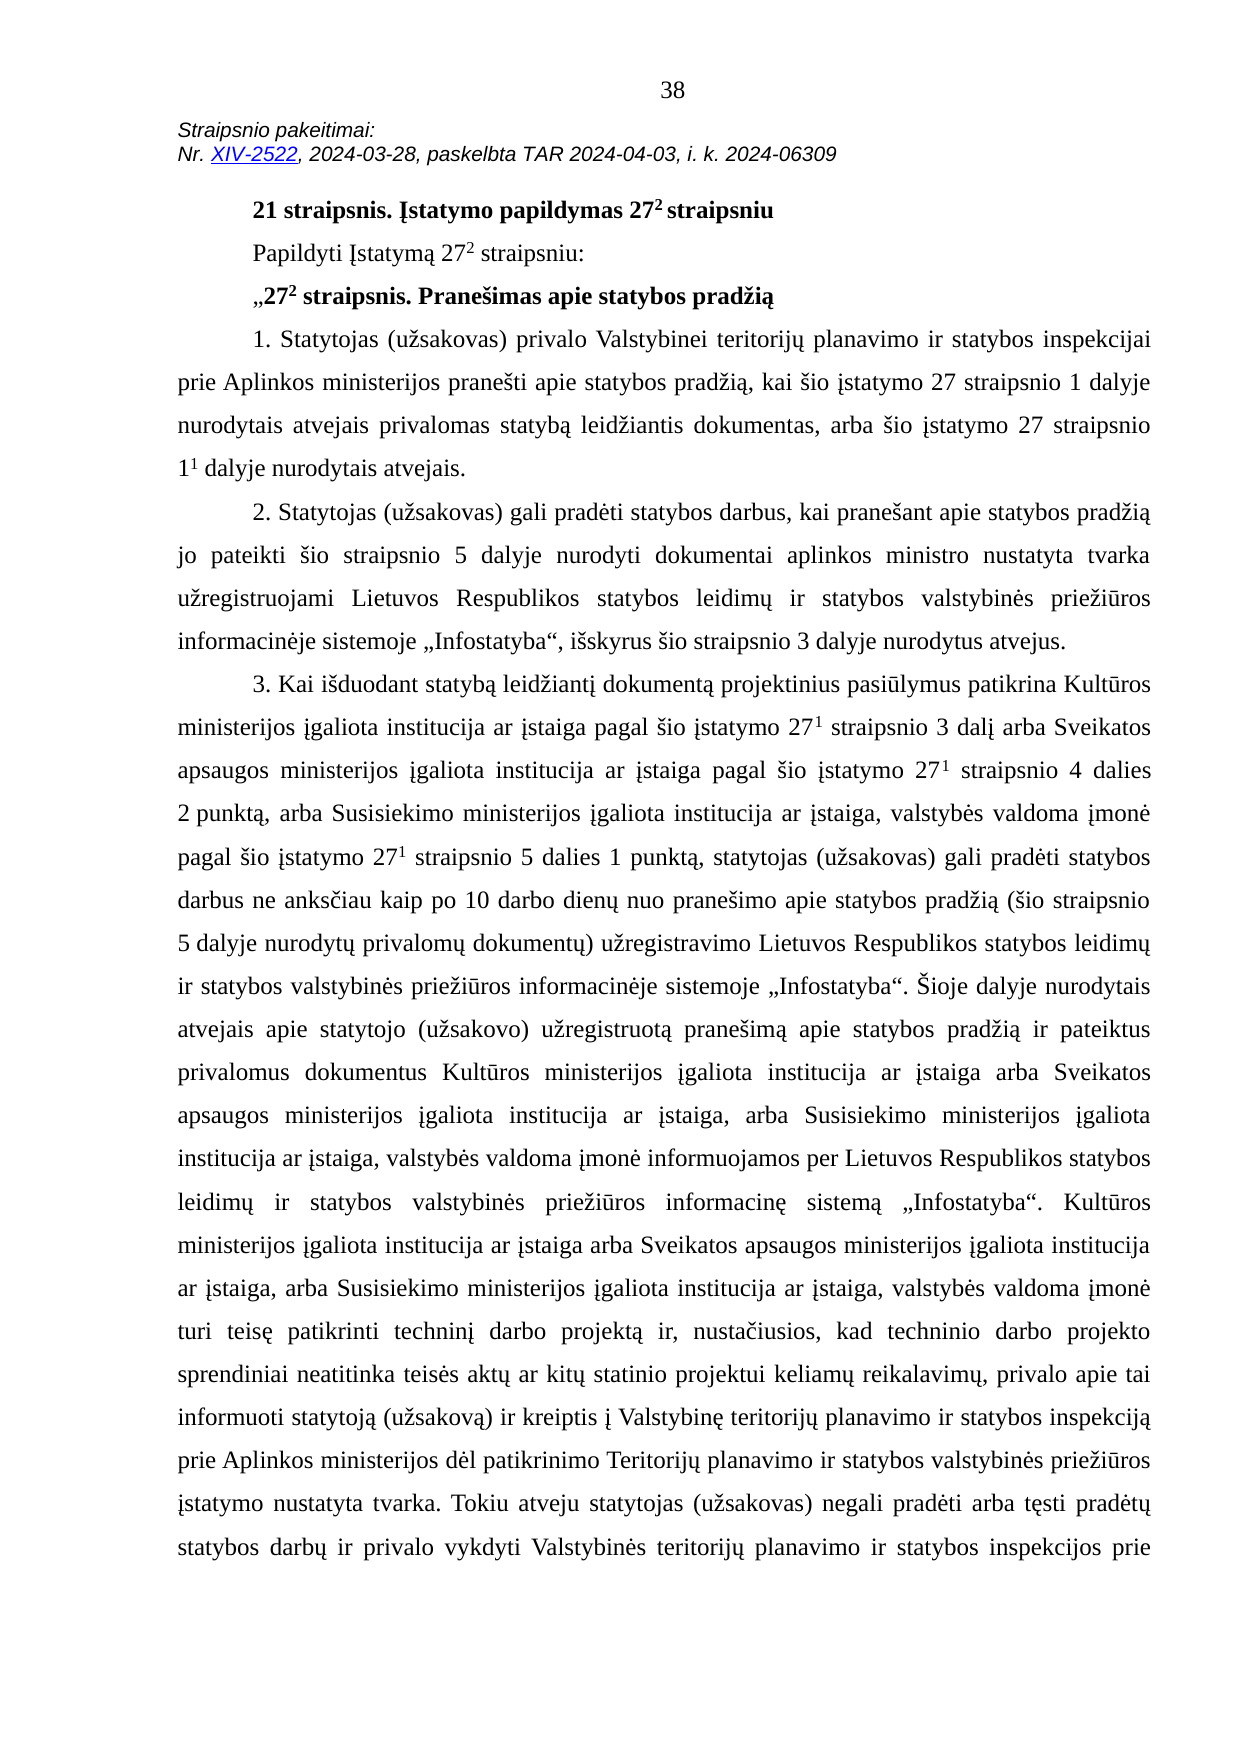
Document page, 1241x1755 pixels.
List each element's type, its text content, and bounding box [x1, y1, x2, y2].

text Papildyti Įstatymą 272 straipsniu: [177, 238, 1152, 267]
text 1. Statytojas (užsakovas) privalo Valstybinei teritorijų planavimo ir statybos inspekcijai prie Aplinkos ministerijos pranešti apie statybos pradžią, kai šio įstatymo 27 straipsnio 1 dalyje nurodytais atvejais privalomas statybą leidžiantis dokumentas, arba šio įstatymo 27 straipsnio 11 dalyje nurodytais atvejais. [177, 324, 1152, 482]
text 21 straipsnis. Įstatymo papildymas 272 straipsniu [177, 195, 1152, 223]
text 2. Statytojas (užsakovas) gali pradėti statybos darbus, kai pranešant apie statybos pradžią jo pateikti šio straipsnio 5 dalyje nurodyti dokumentai aplinkos ministro nustatyta tvarka užregistruojami Lietuvos Respublikos statybos leidimų ir statybos valstybinės priežiūros informacinėje sistemoje „Infostatyba“, išskyrus šio straipsnio 3 dalyje nurodytus atvejus. [177, 497, 1152, 655]
text „272 straipsnis. Pranešimas apie statybos pradžią [177, 281, 1152, 310]
text Nr. XIV-2522, 2024-03-28, paskelbta TAR 2024-04-03, i. k. 2024-06309 [177, 142, 1152, 166]
text 3. Kai išduodant statybą leidžiantį dokumentą projektinius pasiūlymus patikrina Kultūros ministerijos įgaliota institucija ar įstaiga pagal šio įstatymo 271 straipsnio 3 dalį arba Sveikatos apsaugos ministerijos įgaliota institucija ar įstaiga pagal šio įstatymo 271 straipsnio 4 dalies 2 punktą, arba Susisiekimo ministerijos įgaliota institucija ar įstaiga, valstybės valdoma įmonė pagal šio įstatymo 271 straipsnio 5 dalies 1 punktą, statytojas (užsakovas) gali pradėti statybos darbus ne anksčiau kaip po 10 darbo dienų nuo pranešimo apie statybos pradžią (šio straipsnio 5 dalyje nurodytų privalomų dokumentų) užregistravimo Lietuvos Respublikos statybos leidimų ir statybos valstybinės priežiūros informacinėje sistemoje „Infostatyba“. Šioje dalyje nurodytais atvejais apie statytojo (užsakovo) užregistruotą pranešimą apie statybos pradžią ir pateiktus privalomus dokumentus Kultūros ministerijos įgaliota institucija ar įstaiga arba Sveikatos apsaugos ministerijos įgaliota institucija ar įstaiga, arba Susisiekimo ministerijos įgaliota institucija ar įstaiga, valstybės valdoma įmonė informuojamos per Lietuvos Respublikos statybos leidimų ir statybos valstybinės priežiūros informacinę sistemą „Infostatyba“. Kultūros ministerijos įgaliota institucija ar įstaiga arba Sveikatos apsaugos ministerijos įgaliota institucija ar įstaiga, arba Susisiekimo ministerijos įgaliota institucija ar įstaiga, valstybės valdoma įmonė turi teisę patikrinti techninį darbo projektą ir, nustačiusios, kad techninio darbo projekto sprendiniai neatitinka teisės aktų ar kitų statinio projektui keliamų reikalavimų, privalo apie tai informuoti statytoją (užsakovą) ir kreiptis į Valstybinę teritorijų planavimo ir statybos inspekciją prie Aplinkos ministerijos dėl patikrinimo Teritorijų planavimo ir statybos valstybinės priežiūros įstatymo nustatyta tvarka. Tokiu atveju statytojas (užsakovas) negali pradėti arba tęsti pradėtų statybos darbų ir privalo vykdyti Valstybinės teritorijų planavimo ir statybos inspekcijos prie [177, 669, 1152, 1560]
text Straipsnio pakeitimai: [177, 118, 1152, 142]
